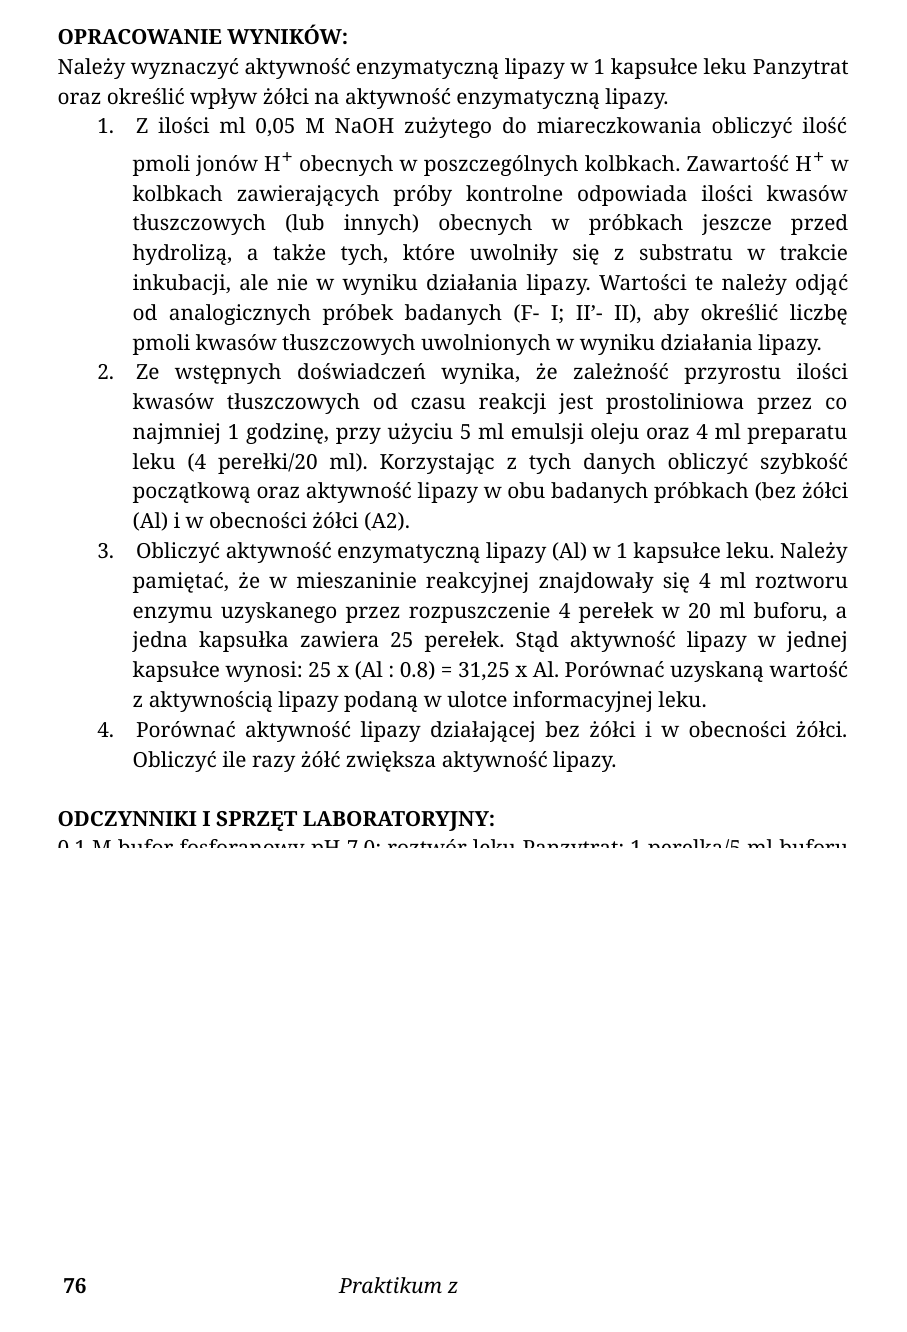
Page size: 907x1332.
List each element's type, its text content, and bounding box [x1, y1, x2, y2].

list Porównać aktywność lipazy działającej bez żółci i w obecności żółci. Obliczyć ile razy żółć zwiększa aktywność lipazy. [97, 715, 848, 773]
text 0,1 M bufor fosforanowy pH 7,0; roztwór leku Panzytrat: 1 perelka/5 ml buforu fos­foranowego pH 7,0; świeża żółć; świeżo przygotowana emulsja oleju (równe objętości oleju i 10% roztworu gumy arabskiej — polisacharyd roślinny używany jako emulga­tor + 0,2% benzoesan sodu homogenizować aż do uzyskania jednorodnej emulsji); mianowany roztwór o.o^M NaOH; fenoloftaleina; etanol; łaźnia wodna z wytrząsa­niem; termometr; mieszadło magnetyczne; biurety. [57, 833, 848, 847]
list Ze wstępnych doświadczeń wynika, że zależność przyrostu ilości kwasów tłuszczowych od czasu reakcji jest prostoliniowa przez co najmniej 1 godzinę, przy użyciu 5 ml emulsji oleju oraz 4 ml preparatu leku (4 perełki/20 ml). Korzystając z tych danych obliczyć szybkość początkową oraz aktywność li­pazy w obu badanych próbkach (bez żółci (Al) i w obecności żółci (A2). [97, 357, 848, 535]
text Należy wyznaczyć aktywność enzymatyczną lipazy w 1 kapsułce leku Panzytrat oraz określić wpływ żółci na aktywność enzymatyczną lipazy. [57, 52, 848, 110]
subtitle OPRACOWANIE WYNIKÓW: [57, 22, 848, 51]
subtitle ODCZYNNIKI I SPRZĘT LABORATORYJNY: [57, 804, 848, 832]
text Praktikum z biochemii [339, 1271, 557, 1299]
list Z ilości ml 0,05 M NaOH zużytego do miareczkowania obliczyć ilość pmoli jonów H+ obecnych w poszczególnych kolbkach. Zawartość H+ w kolbkach zawierających próby kontrolne odpowiada ilości kwasów tłuszczowych (lub innych) obecnych w próbkach jeszcze przed hydrolizą, a także tych, które uwolniły się z substratu w trakcie inkubacji, ale nie w wyniku działania lipa­zy. Wartości te należy odjąć od analogicznych próbek badanych (F- I; II’- II), aby określić liczbę pmoli kwasów tłuszczowych uwolnionych w wyniku dzia­łania lipazy. [97, 112, 848, 356]
text 76 [59, 1271, 90, 1299]
list Obliczyć aktywność enzymatyczną lipazy (Al) w 1 kapsułce leku. Należy pa­miętać, że w mieszaninie reakcyjnej znajdowały się 4 ml roztworu enzymu uzyskanego przez rozpuszczenie 4 perełek w 20 ml buforu, a jedna kapsułka zawiera 25 perełek. Stąd aktywność lipazy w jednej kapsułce wynosi: 25 x (Al : 0.8) = 31,25 x Al. Porównać uzyskaną wartość z aktywnością lipazy podaną w ulotce informacyjnej leku. [97, 536, 848, 714]
